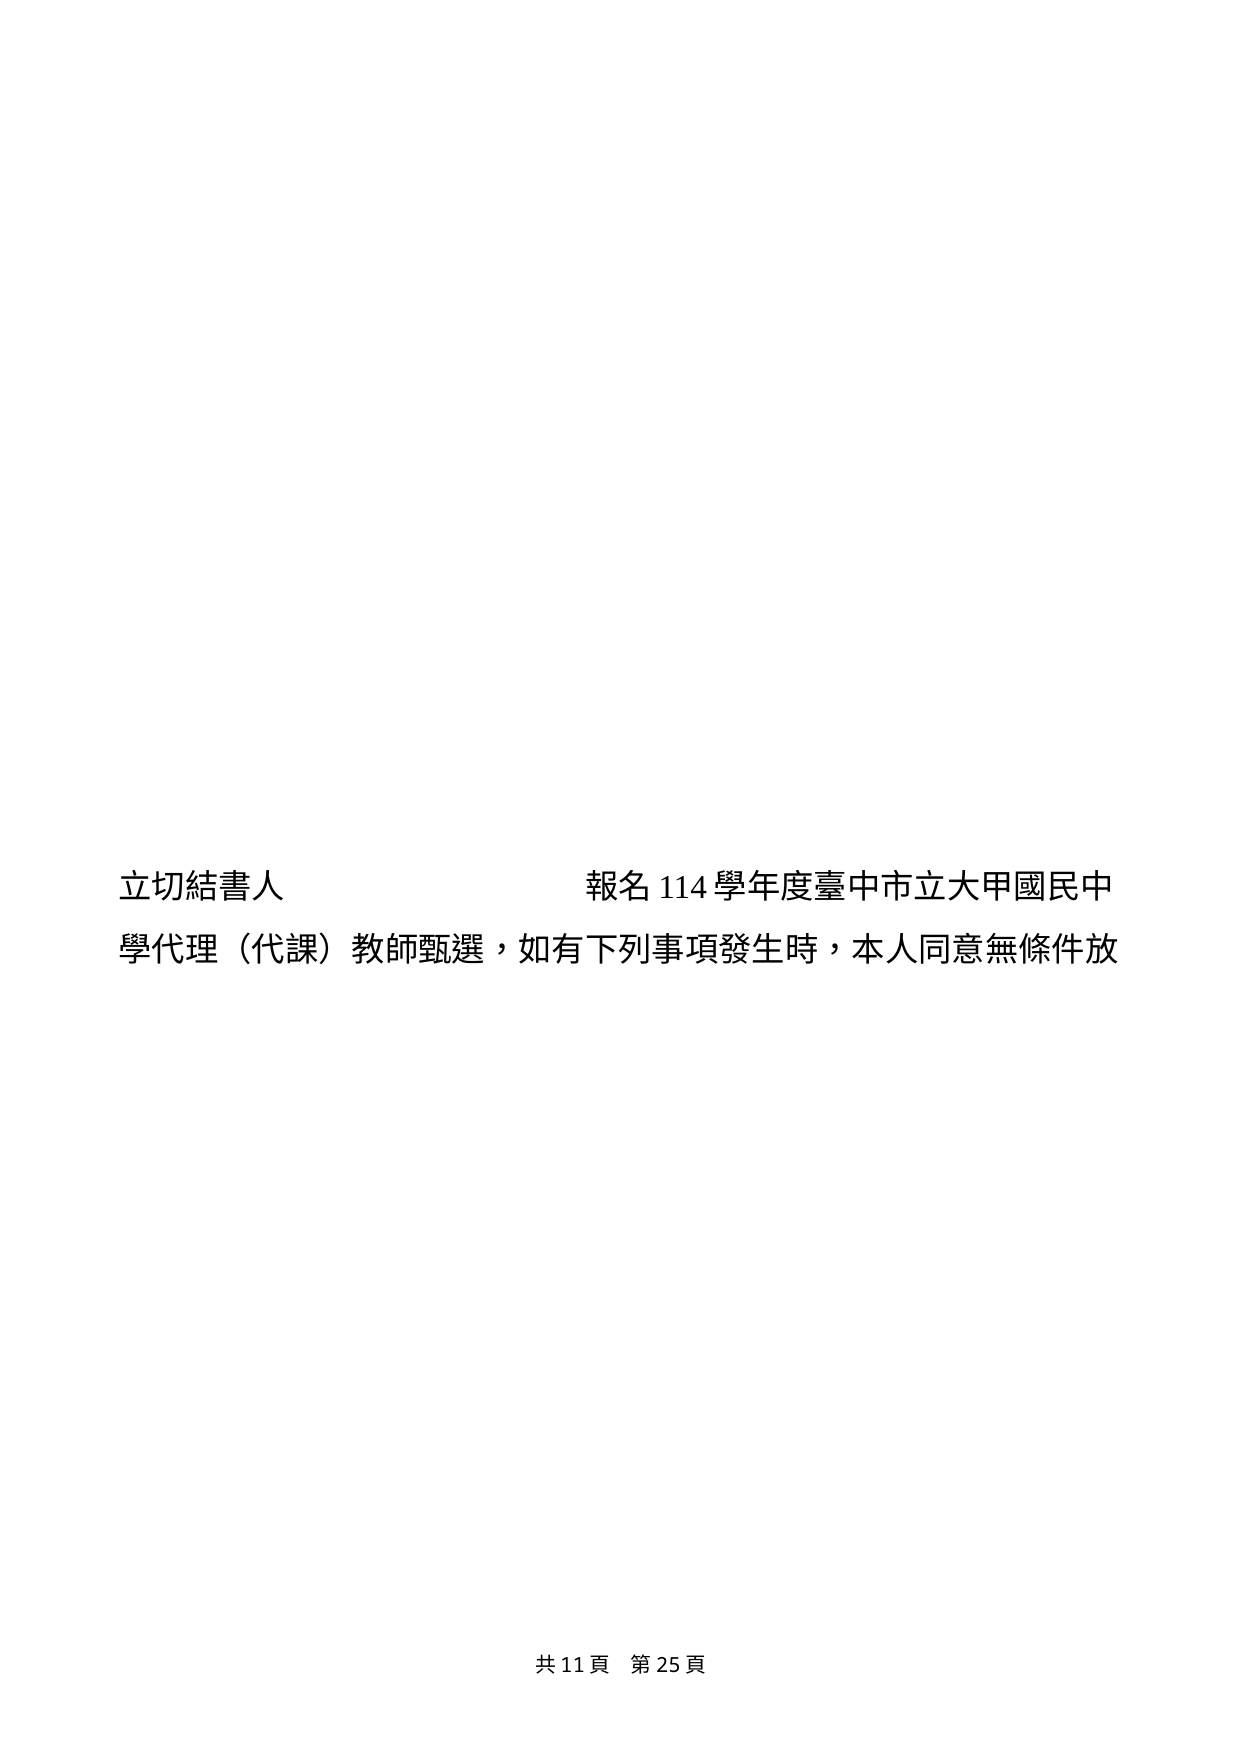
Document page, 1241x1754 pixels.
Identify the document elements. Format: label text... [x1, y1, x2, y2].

text 立切結書人 報名114學年度臺中市立大甲國民中學代理（代課）教師甄選，如有下列事項發生時，本人同意無條件放 [118, 843, 1122, 968]
